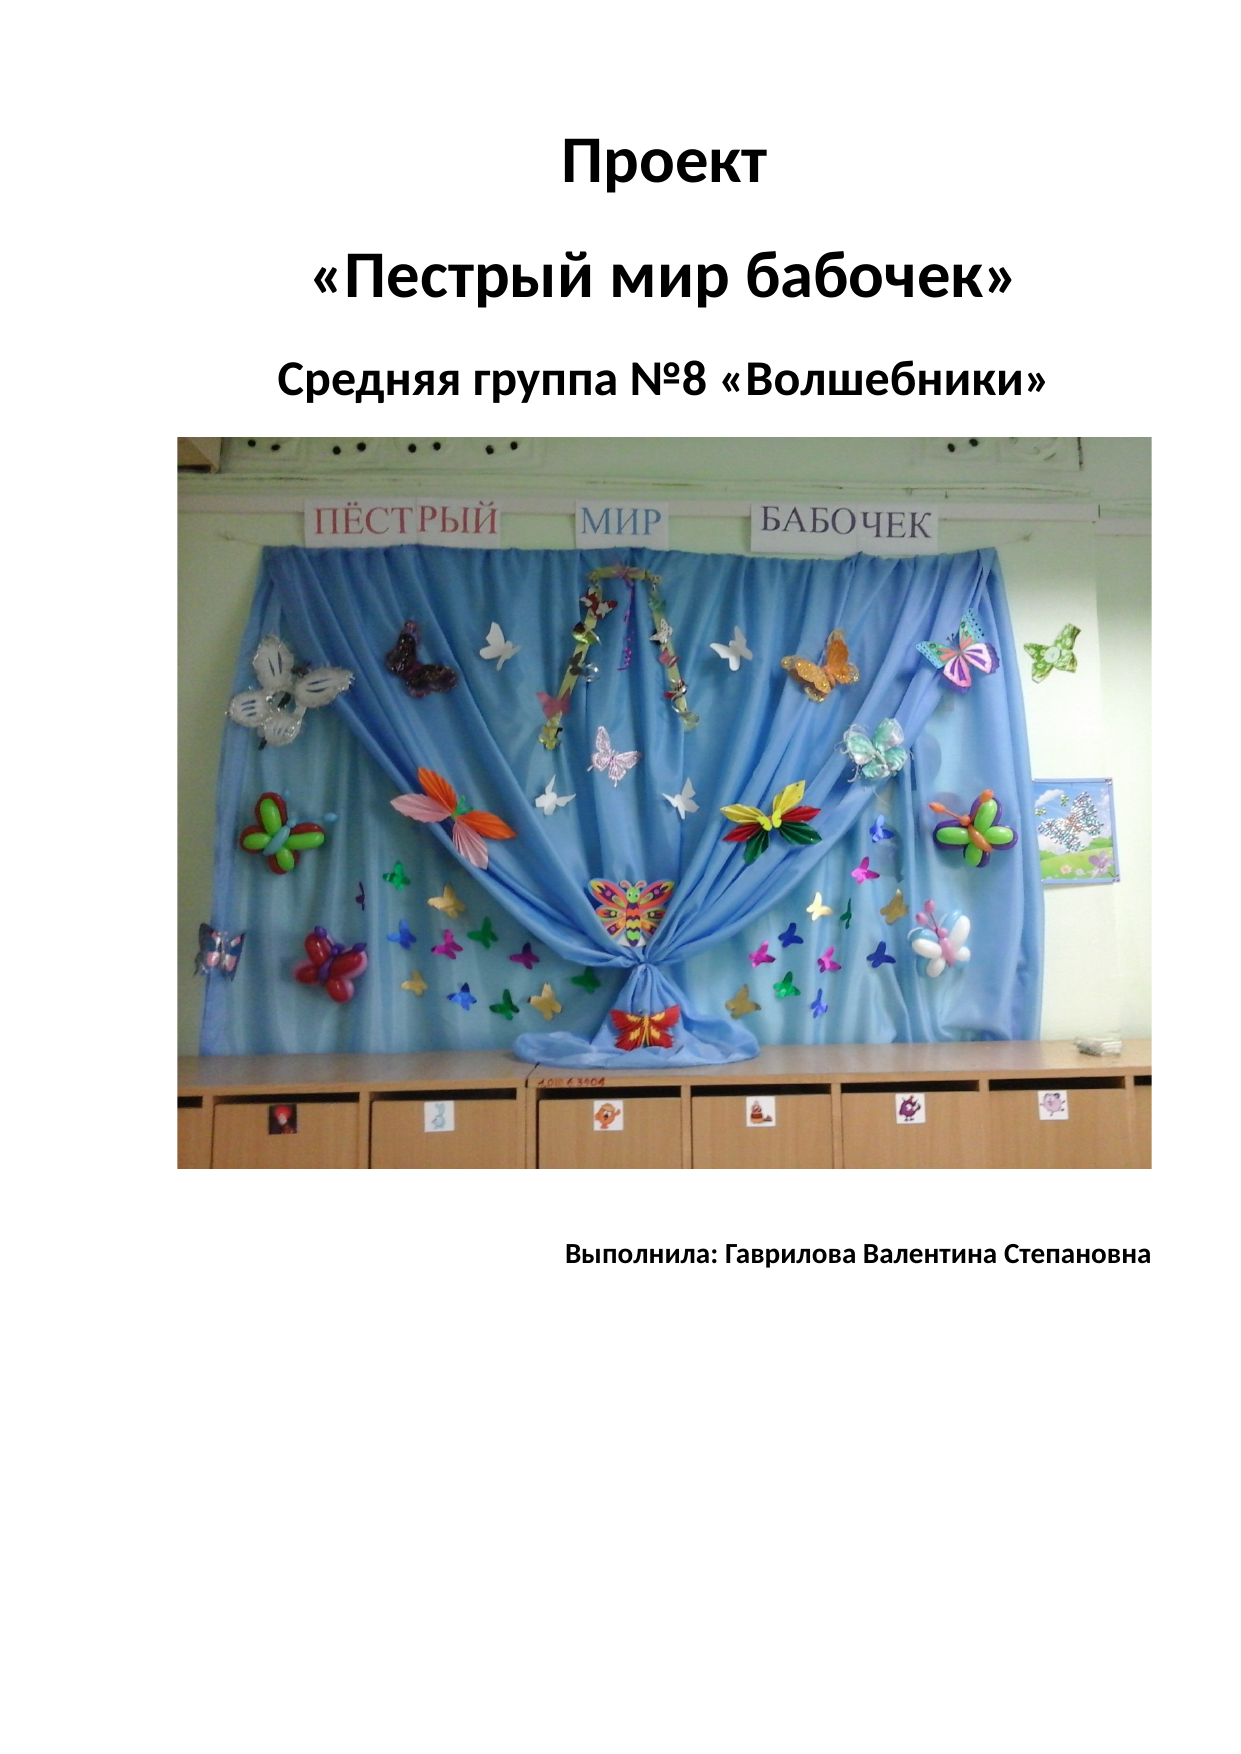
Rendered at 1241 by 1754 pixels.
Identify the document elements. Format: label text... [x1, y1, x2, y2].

text Проект [177, 118, 1152, 199]
text Средняя группа №8 «Волшебники» [177, 347, 1152, 408]
text Выполнила: Гаврилова Валентина Степановна [177, 1194, 1152, 1270]
picture [177, 437, 1152, 1169]
text «Пестрый мир бабочек» [177, 232, 1152, 314]
